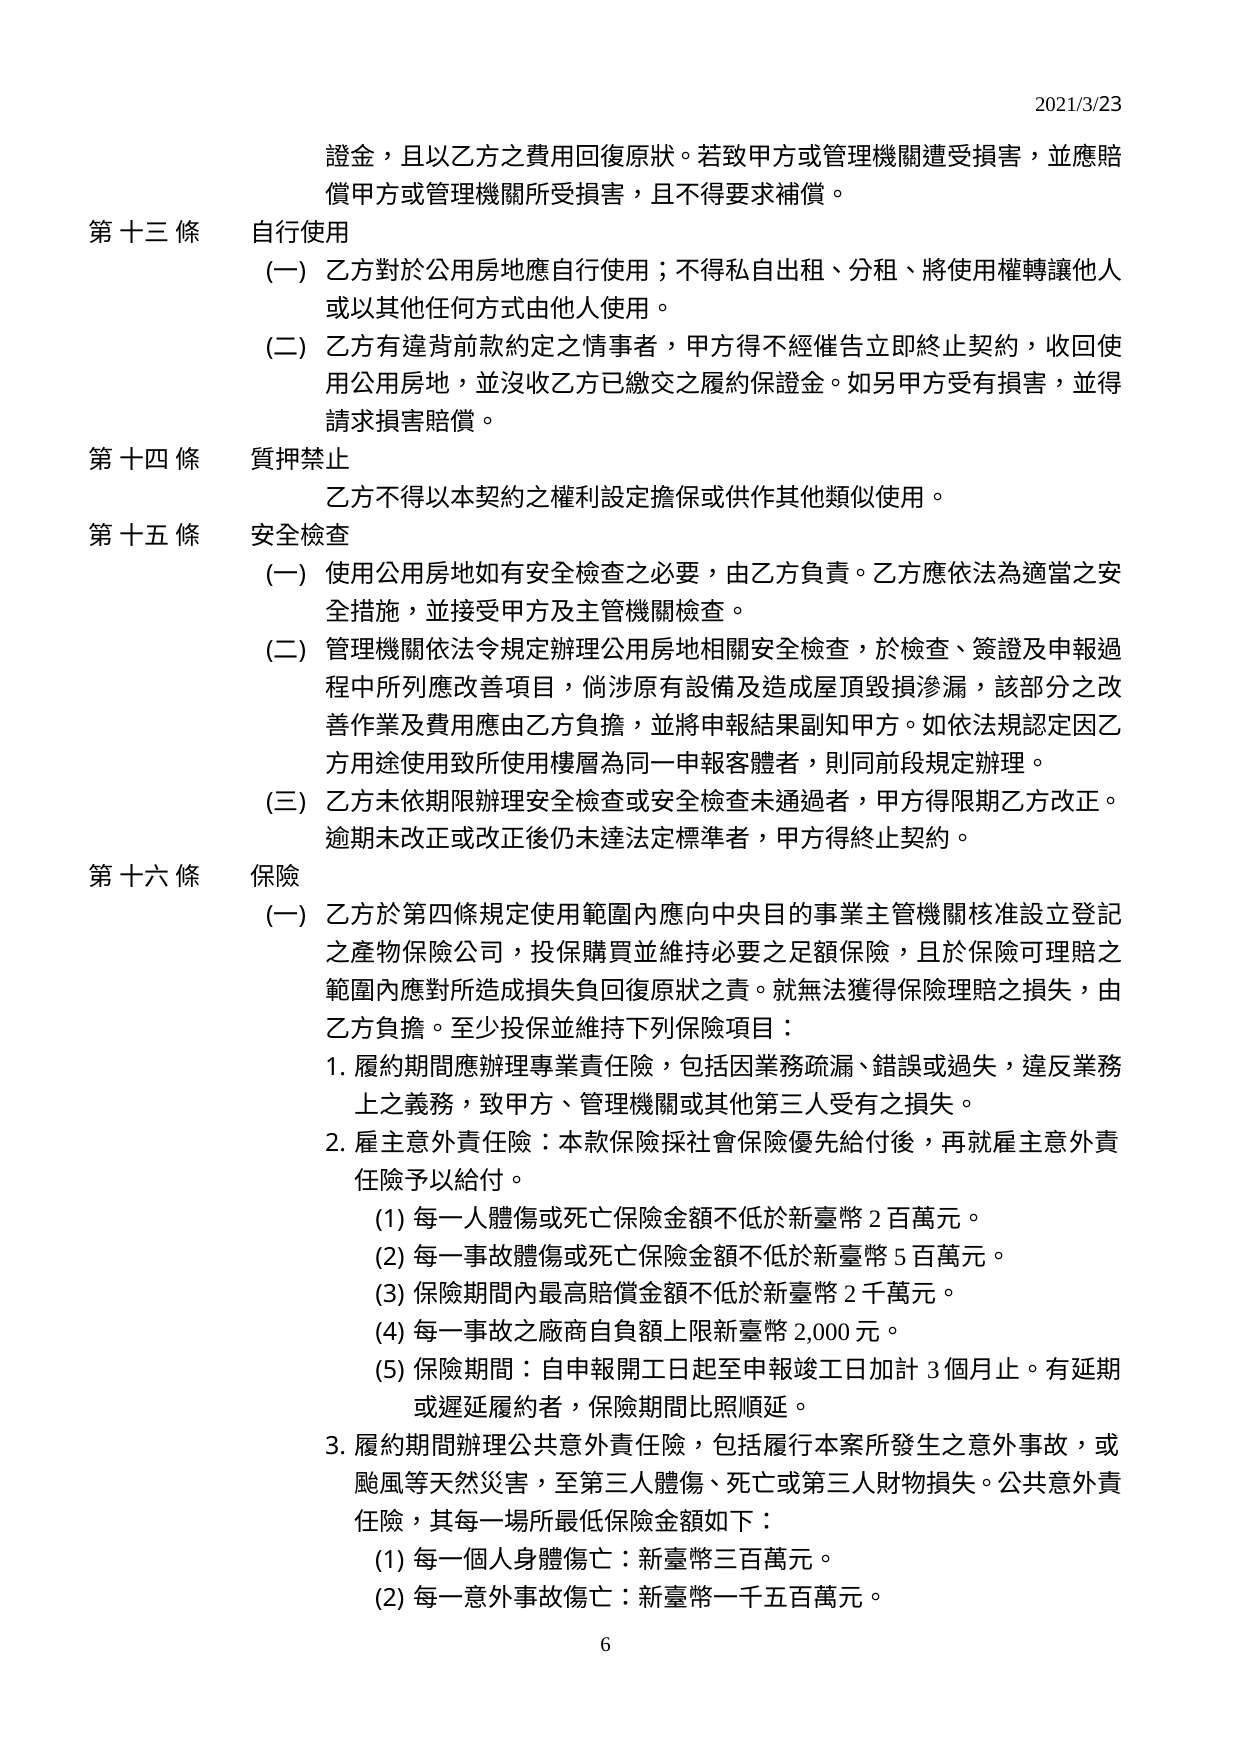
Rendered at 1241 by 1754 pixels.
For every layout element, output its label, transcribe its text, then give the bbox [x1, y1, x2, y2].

text 第 十五 條 安全檢查 [89, 515, 1122, 553]
text 第 十三 條 自行使用 [89, 211, 1122, 249]
list 每一人體傷或死亡保險金額不低於新臺幣2百萬元。 [375, 1197, 1122, 1235]
list 乙方對於公用房地應自行使用；不得私自出租、分租、將使用權轉讓他人或以其他任何方式由他人使用。 [266, 249, 1122, 325]
list 保險期間內最高賠償金額不低於新臺幣2千萬元。 [375, 1273, 1122, 1311]
list 若乙方有違反前三款規定之情事者，甲方得定相當期限催告乙方回復原狀。逾期未回復原狀者，甲方得立即終止契約，並沒收乙方已繳交之履約保證金，且以乙方之費用回復原狀。若致甲方或管理機關遭受損害，並應賠償甲方或管理機關所受損害，且不得要求補償。 [266, 136, 1122, 211]
list 每一事故之廠商自負額上限新臺幣2,000元。 [375, 1311, 1122, 1349]
list 履約期間應辦理專業責任險，包括因業務疏漏、錯誤或過失，違反業務上之義務，致甲方、管理機關或其他第三人受有之損失。 [325, 1046, 1122, 1121]
list 履約期間辦理公共意外責任險，包括履行本案所發生之意外事故，或颱風等天然災害，至第三人體傷、死亡或第三人財物損失。公共意外責任險，其每一場所最低保險金額如下： [325, 1425, 1122, 1538]
list 乙方未依期限辦理安全檢查或安全檢查未通過者，甲方得限期乙方改正。逾期未改正或改正後仍未達法定標準者，甲方得終止契約。 [266, 780, 1122, 856]
text 乙方不得以本契約之權利設定擔保或供作其他類似使用。 [325, 477, 1122, 515]
list 雇主意外責任險：本款保險採社會保險優先給付後，再就雇主意外責任險予以給付。 [325, 1121, 1122, 1197]
list 每一個人身體傷亡：新臺幣三百萬元。 [375, 1538, 1122, 1576]
text 第 十六 條 保險 [89, 856, 1122, 894]
text 第 十四 條 質押禁止 [89, 439, 1122, 477]
list 乙方於第四條規定使用範圍內應向中央目的事業主管機關核准設立登記之產物保險公司，投保購買並維持必要之足額保險，且於保險可理賠之範圍內應對所造成損失負回復原狀之責。就無法獲得保險理賠之損失，由乙方負擔。至少投保並維持下列保險項目： [266, 894, 1122, 1046]
list 每一意外事故傷亡：新臺幣一千五百萬元。 [375, 1576, 1122, 1614]
list 每一事故體傷或死亡保險金額不低於新臺幣5百萬元。 [375, 1235, 1122, 1273]
list 管理機關依法令規定辦理公用房地相關安全檢查，於檢查、簽證及申報過程中所列應改善項目，倘涉原有設備及造成屋頂毀損滲漏，該部分之改善作業及費用應由乙方負擔，並將申報結果副知甲方。如依法規認定因乙方用途使用致所使用樓層為同一申報客體者，則同前段規定辦理。 [266, 628, 1122, 780]
list 保險期間：自申報開工日起至申報竣工日加計3個月止。有延期或遲延履約者，保險期間比照順延。 [375, 1349, 1122, 1425]
list 使用公用房地如有安全檢查之必要，由乙方負責。乙方應依法為適當之安全措施，並接受甲方及主管機關檢查。 [266, 553, 1122, 628]
list 乙方有違背前款約定之情事者，甲方得不經催告立即終止契約，收回使用公用房地，並沒收乙方已繳交之履約保證金。如另甲方受有損害，並得請求損害賠償。 [266, 325, 1122, 439]
